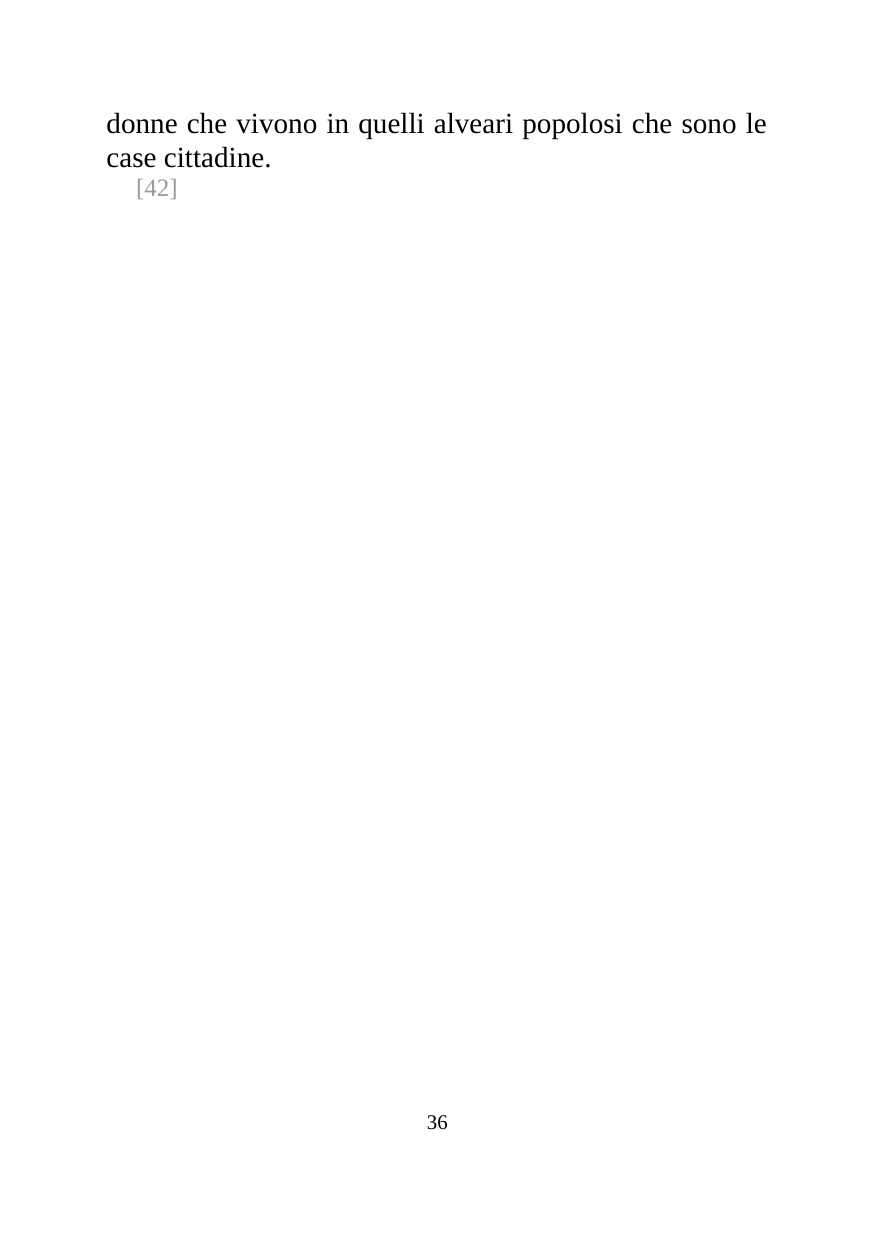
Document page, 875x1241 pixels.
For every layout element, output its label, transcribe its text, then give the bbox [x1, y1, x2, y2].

text donne che vivono in quelli alveari popolosi che sono le case cittadine. [106, 106, 768, 173]
text [42] [177, 173, 768, 202]
text [42] [106, 173, 136, 202]
